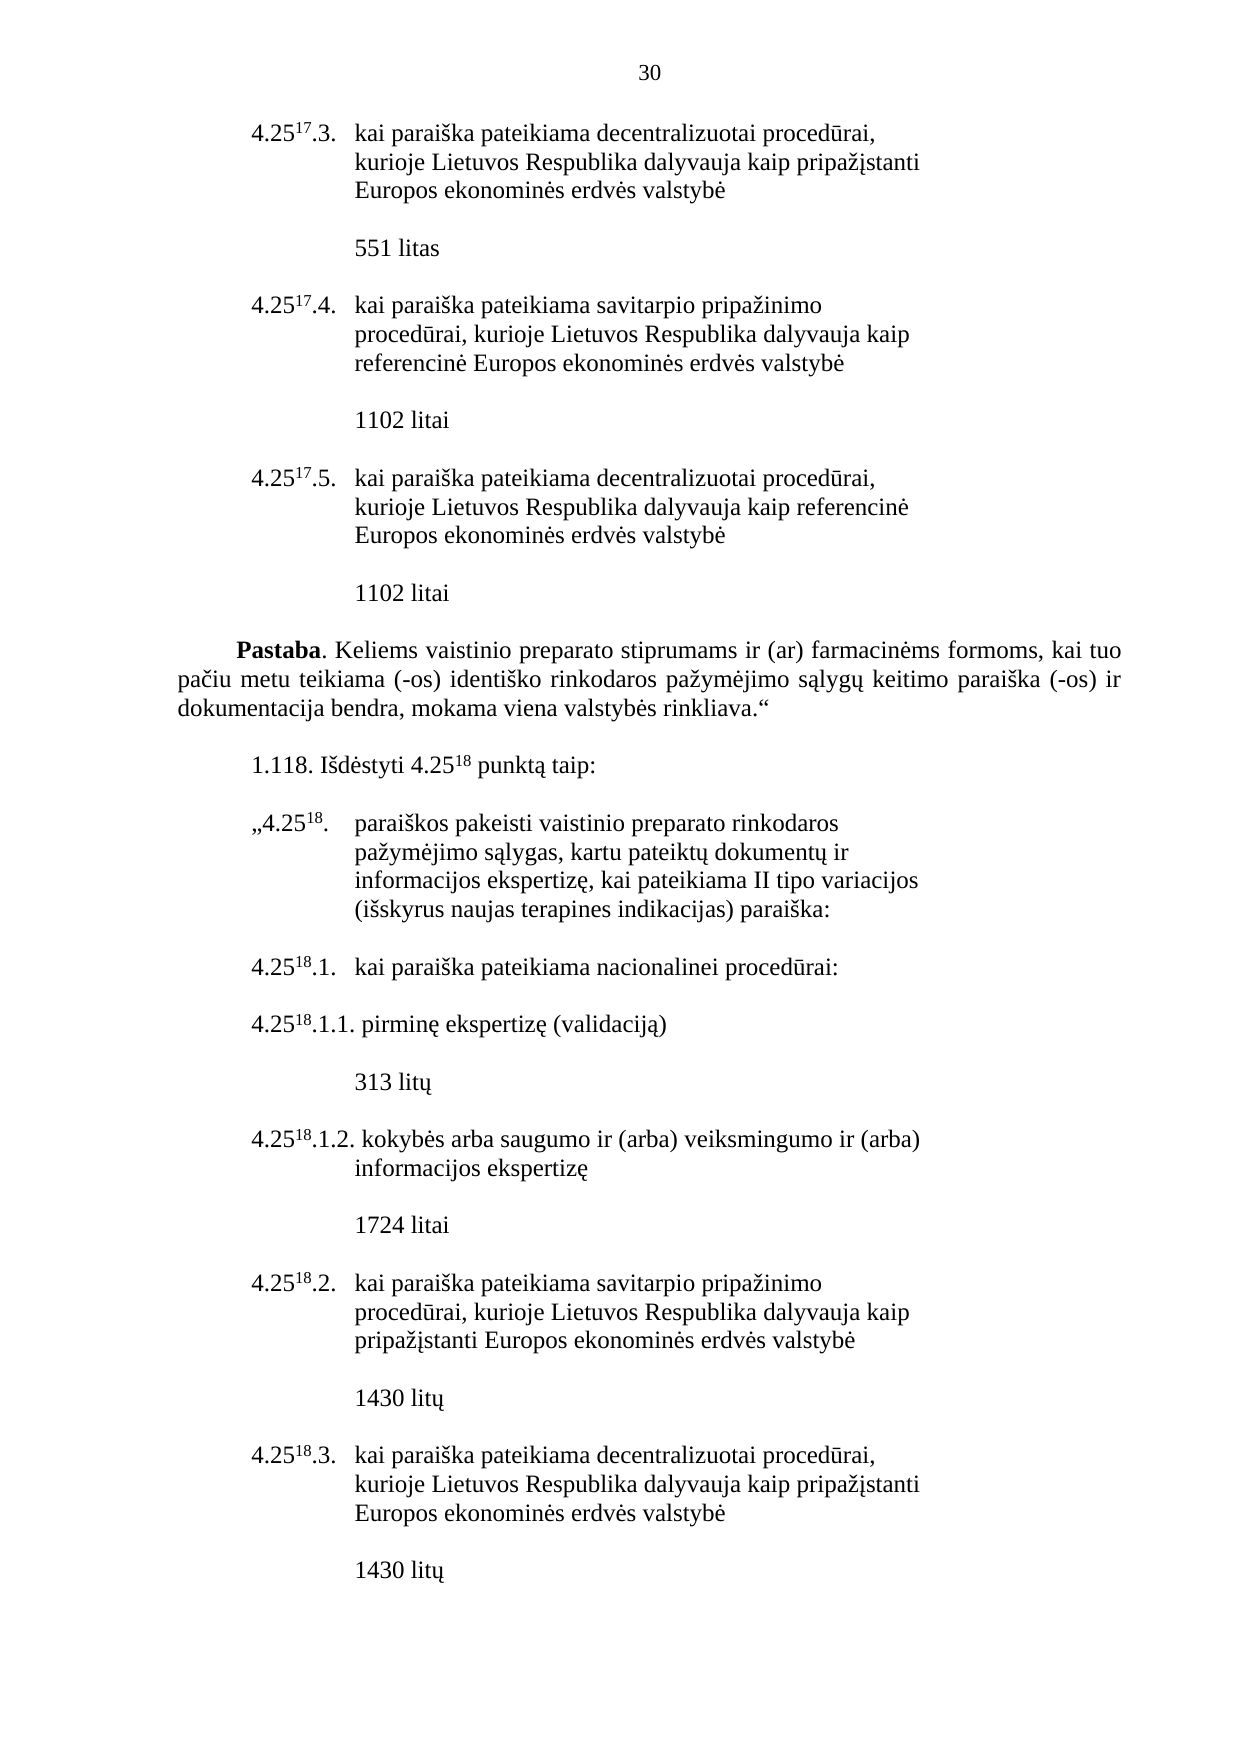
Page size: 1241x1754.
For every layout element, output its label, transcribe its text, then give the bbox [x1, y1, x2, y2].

text „4.2518. paraiškos pakeisti vaistinio preparato rinkodaros pažymėjimo sąlygas, kartu pateiktų dokumentų ir informacijos ekspertizę, kai pateikiama II tipo variacijos (išskyrus naujas terapines indikacijas) paraiška: [251, 808, 924, 923]
text 4.2518.1.2. kokybės arba saugumo ir (arba) veiksmingumo ir (arba) informacijos ekspertizę 1724 litai [251, 1124, 924, 1239]
text 4.2518.3. kai paraiška pateikiama decentralizuotai procedūrai, kurioje Lietuvos Respublika dalyvauja kaip pripažįstanti Europos ekonominės erdvės valstybė 1430 litų [251, 1441, 924, 1584]
text 4.2518.2. kai paraiška pateikiama savitarpio pripažinimo procedūrai, kurioje Lietuvos Respublika dalyvauja kaip pripažįstanti Europos ekonominės erdvės valstybė 1430 litų [251, 1268, 924, 1412]
text 1.118. Išdėstyti 4.2518 punktą taip: [251, 751, 924, 779]
text Pastaba. Keliems vaistinio preparato stiprumams ir (ar) farmacinėms formoms, kai tuo pačiu metu teikiama (-os) identiško rinkodaros pažymėjimo sąlygų keitimo paraiška (-os) ir dokumentacija bendra, mokama viena valstybės rinkliava.“ [177, 636, 1122, 722]
text 4.2517.5. kai paraiška pateikiama decentralizuotai procedūrai, kurioje Lietuvos Respublika dalyvauja kaip referencinė Europos ekonominės erdvės valstybė 1102 litai [251, 463, 924, 607]
text 4.2518.1. kai paraiška pateikiama nacionalinei procedūrai: [251, 952, 924, 981]
text 4.2517.4. kai paraiška pateikiama savitarpio pripažinimo procedūrai, kurioje Lietuvos Respublika dalyvauja kaip referencinė Europos ekonominės erdvės valstybė 1102 litai [251, 291, 924, 434]
text 4.2517.3. kai paraiška pateikiama decentralizuotai procedūrai, kurioje Lietuvos Respublika dalyvauja kaip pripažįstanti Europos ekonominės erdvės valstybė 551 litas [251, 118, 924, 262]
text 4.2518.1.1. pirminę ekspertizę (validaciją) 313 litų [251, 1009, 924, 1096]
